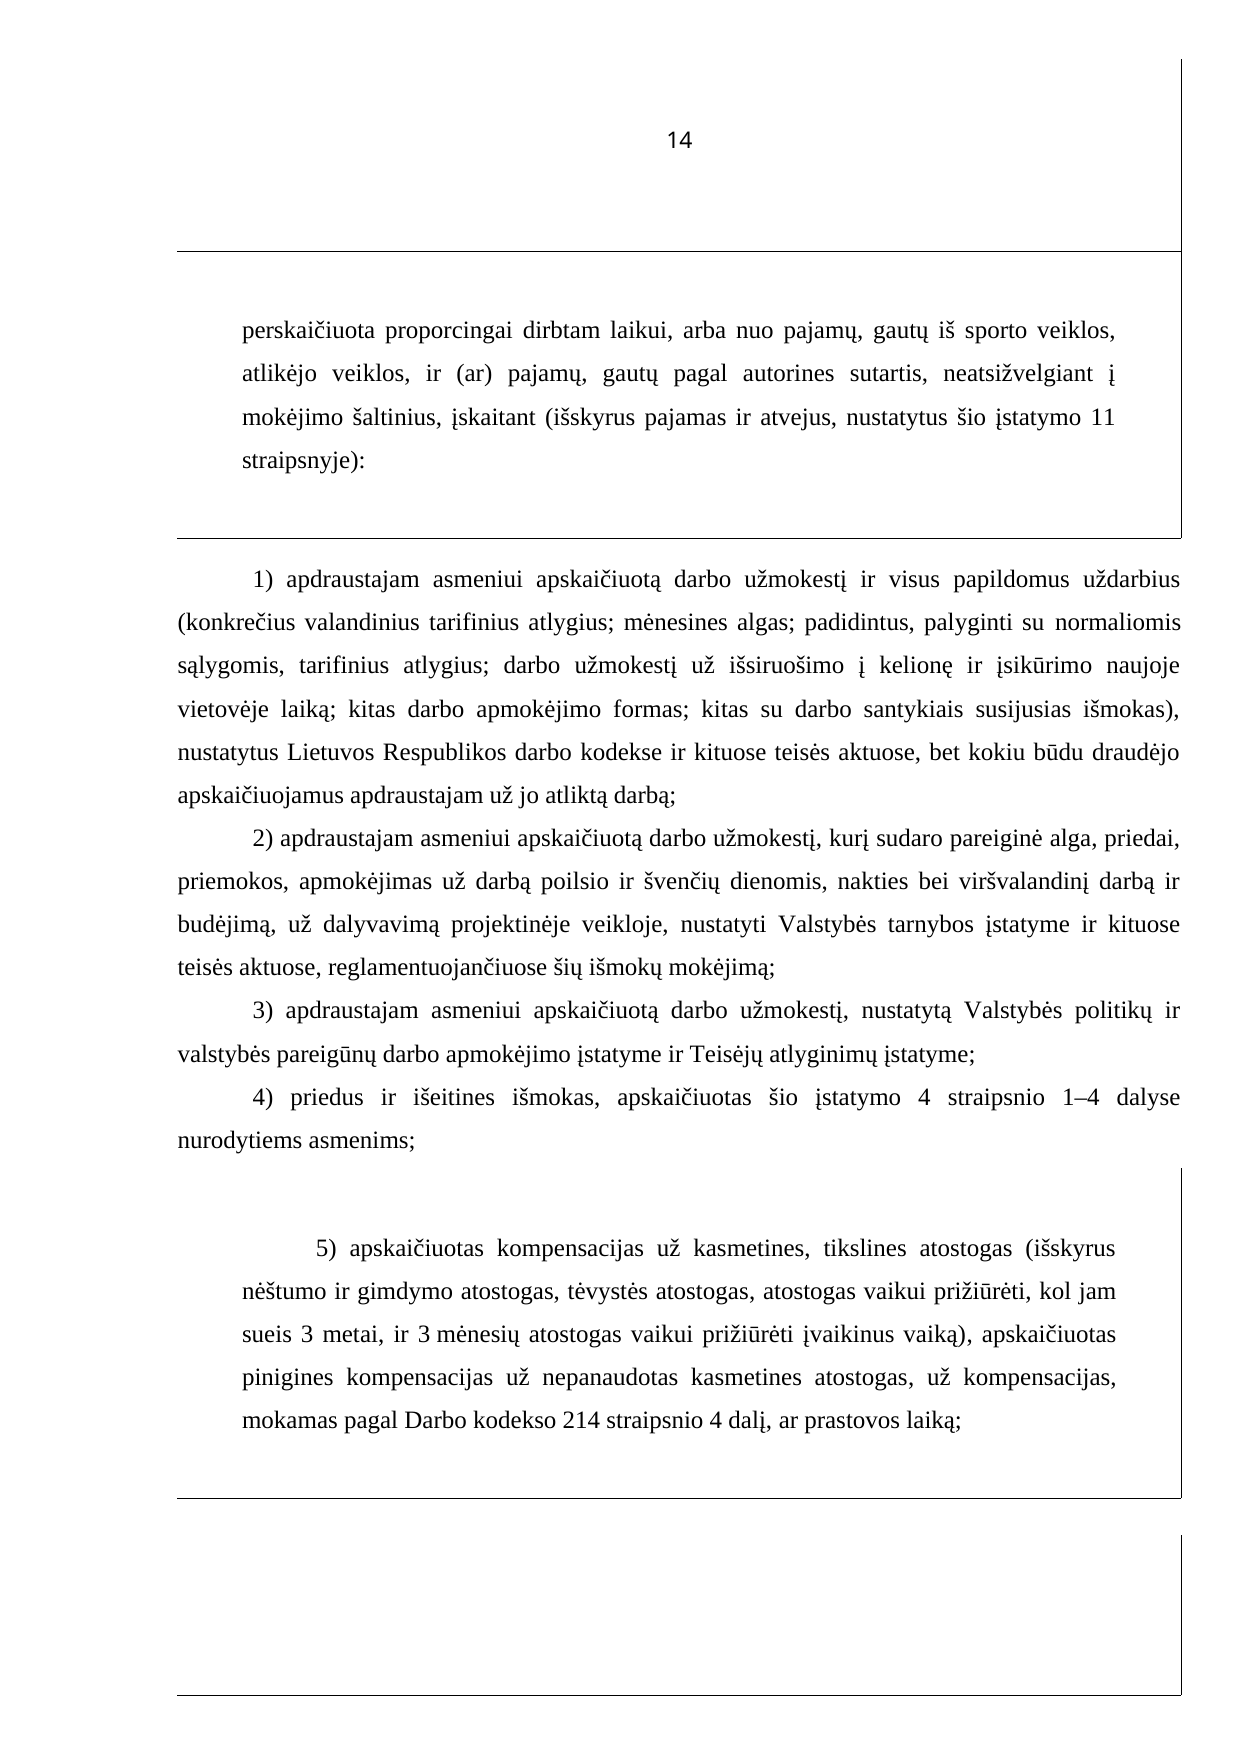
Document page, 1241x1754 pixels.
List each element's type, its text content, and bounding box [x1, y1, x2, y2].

text 5) apskaičiuotas kompensacijas už kasmetines, tikslines atostogas (išskyrus nėštumo ir gimdymo atostogas, tėvystės atostogas, atostogas vaikui prižiūrėti, kol jam sueis 3 metai, ir 3 mėnesių atostogas vaikui prižiūrėti įvaikinus vaiką), apskaičiuotas pinigines kompensacijas už nepanaudotas kasmetines atostogas, už kompensacijas, mokamas pagal Darbo kodekso 214 straipsnio 4 dalį, ar prastovos laiką; [177, 1168, 1181, 1498]
text 3) apdraustajam asmeniui apskaičiuotą darbo užmokestį, nustatytą Valstybės politikų ir valstybės pareigūnų darbo apmokėjimo įstatyme ir Teisėjų atlyginimų įstatyme; [177, 996, 1181, 1067]
text 2) apdraustajam asmeniui apskaičiuotą darbo užmokestį, kurį sudaro pareiginė alga, priedai, priemokos, apmokėjimas už darbą poilsio ir švenčių dienomis, nakties bei viršvalandinį darbą ir budėjimą, už dalyvavimą projektinėje veikloje, nustatyti Valstybės tarnybos įstatyme ir kituose teisės aktuose, reglamentuojančiuose šių išmokų mokėjimą; [177, 823, 1181, 981]
text 4) priedus ir išeitines išmokas, apskaičiuotas šio įstatymo 4 straipsnio 1–4 dalyse nurodytiems asmenims; [177, 1082, 1181, 1154]
text perskaičiuota proporcingai dirbtam laikui, arba nuo pajamų, gautų iš sporto veiklos, atlikėjo veiklos, ir (ar) pajamų, gautų pagal autorines sutartis, neatsižvelgiant į mokėjimo šaltinius, įskaitant (išskyrus pajamas ir atvejus, nustatytus šio įstatymo 11 straipsnyje): [177, 251, 1181, 538]
text 1) apdraustajam asmeniui apskaičiuotą darbo užmokestį ir visus papildomus uždarbius (konkrečius valandinius tarifinius atlygius; mėnesines algas; padidintus, palyginti su normaliomis sąlygomis, tarifinius atlygius; darbo užmokestį už išsiruošimo į kelionę ir įsikūrimo naujoje vietovėje laiką; kitas darbo apmokėjimo formas; kitas su darbo santykiais susijusias išmokas), nustatytus Lietuvos Respublikos darbo kodekse ir kituose teisės aktuose, bet kokiu būdu draudėjo apskaičiuojamus apdraustajam už jo atliktą darbą; [177, 564, 1181, 809]
